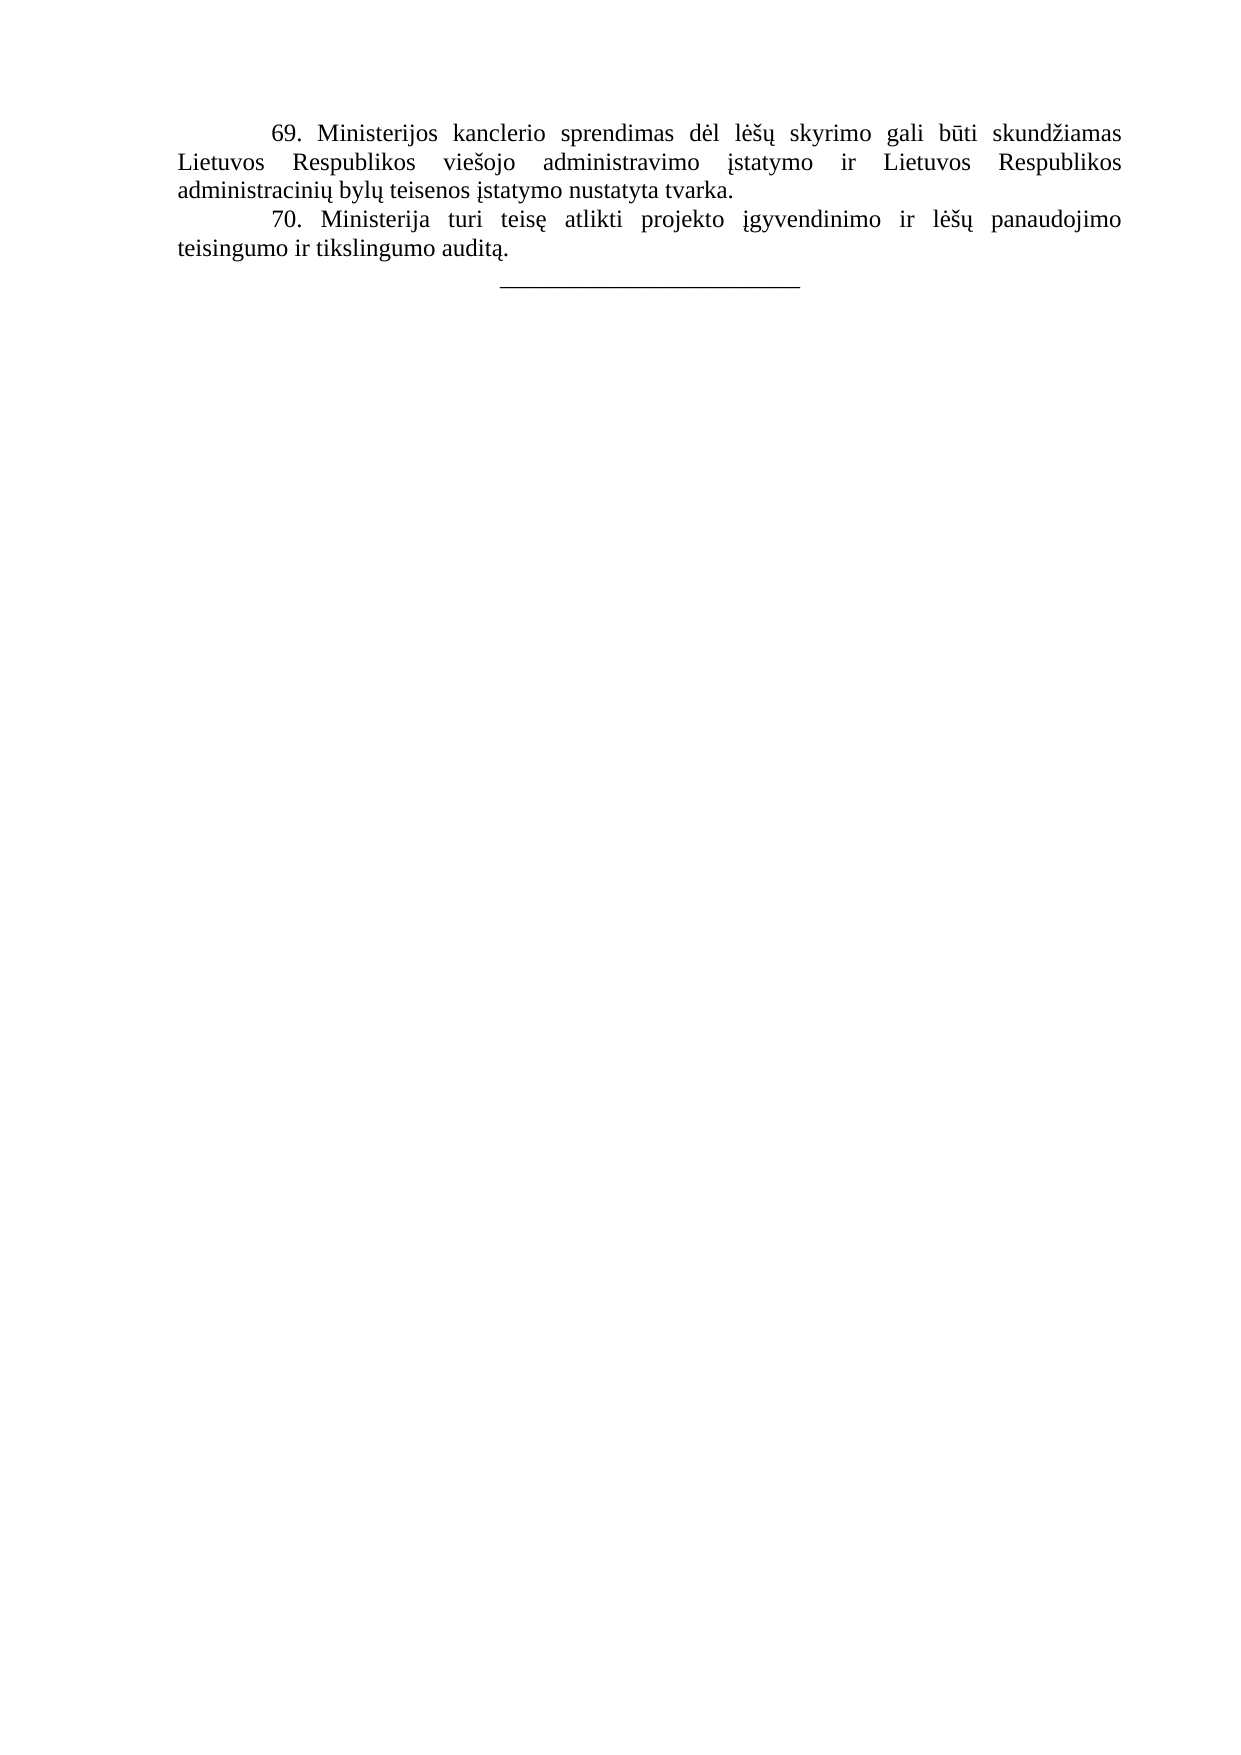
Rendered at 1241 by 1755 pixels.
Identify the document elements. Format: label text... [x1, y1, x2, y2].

text 70. Ministerija turi teisę atlikti projekto įgyvendinimo ir lėšų panaudojimo teisingumo ir tikslingumo auditą. [177, 204, 1122, 262]
text 69. Ministerijos kanclerio sprendimas dėl lėšų skyrimo gali būti skundžiamas Lietuvos Respublikos viešojo administravimo įstatymo ir Lietuvos Respublikos administracinių bylų teisenos įstatymo nustatyta tvarka. [177, 118, 1122, 204]
text ________________________ [177, 262, 1122, 291]
